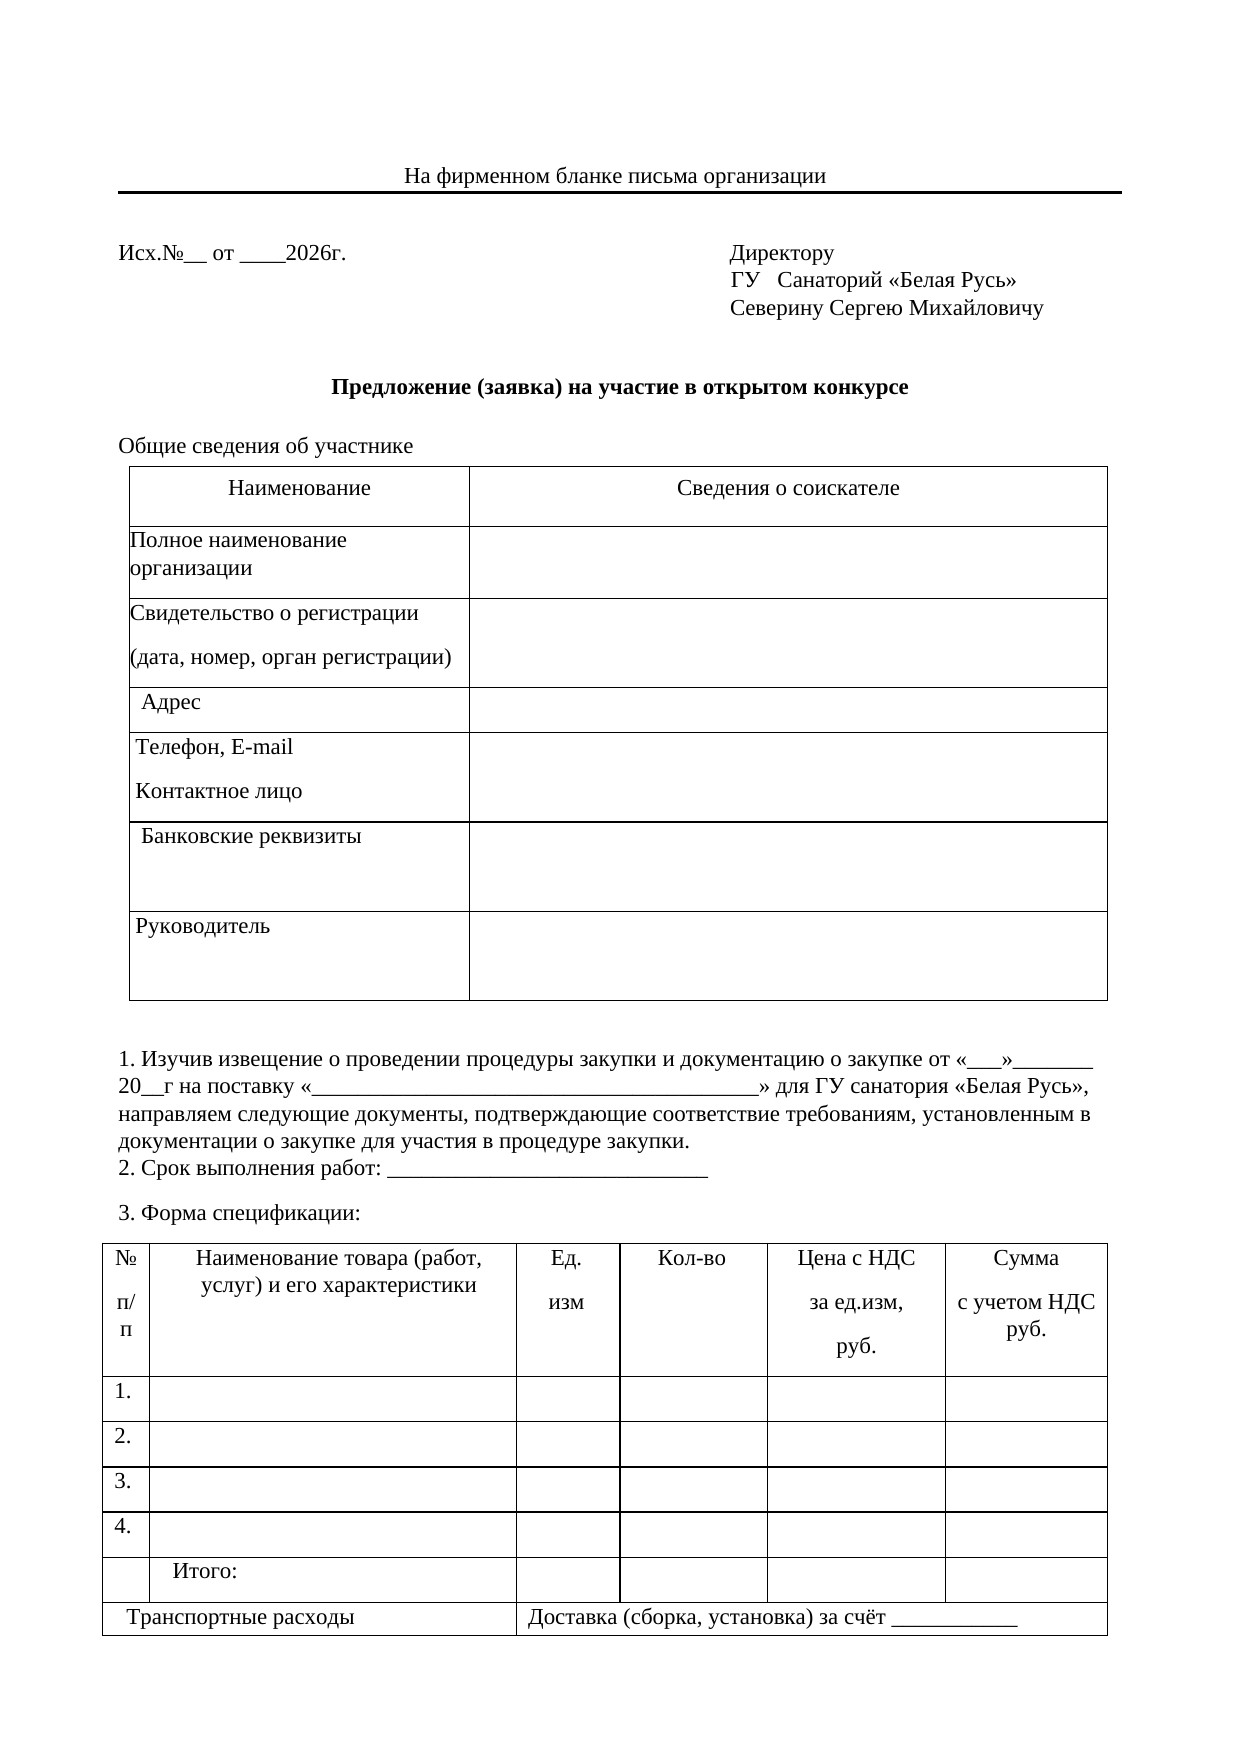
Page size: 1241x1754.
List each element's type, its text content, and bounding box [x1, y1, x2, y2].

table_cell [768, 1513, 945, 1557]
list Предложение (заявка) на участие в открытом конкурсе [118, 373, 1122, 400]
table_header Ед. изм [517, 1244, 619, 1376]
table_cell [517, 1377, 619, 1421]
table_cell [768, 1468, 945, 1511]
table_header № п/п [103, 1244, 149, 1376]
table_cell [946, 1422, 1107, 1466]
table_cell Адрес [130, 688, 469, 732]
text 1. Изучив извещение о проведении процедуры закупки и документацию о закупке от «___»_______ 20__г на поставку «_______________________________________» для ГУ санатория «Белая Русь», направляем следующие документы, подтверждающие соответствие требованиям, установленным в документации о закупке для участия в процедуре закупки. 2. Срок выполнения работ: ____________________________ [118, 1045, 1122, 1181]
table_cell [621, 1377, 767, 1421]
table_cell [517, 1513, 619, 1557]
table_cell [103, 1558, 149, 1602]
table_cell [621, 1468, 767, 1511]
table_cell [470, 599, 1107, 687]
table_cell [946, 1513, 1107, 1557]
table_cell Свидетельство о регистрации (дата, номер, орган регистрации) [130, 599, 469, 687]
table_cell Доставка (сборка, установка) за счёт ___________ [517, 1603, 1107, 1635]
table_cell [768, 1558, 945, 1602]
table_cell [946, 1558, 1107, 1602]
table_header Цена с НДС за ед.изм, руб. [768, 1244, 945, 1376]
table_cell 2. [103, 1422, 149, 1466]
text 3. Форма спецификации: [118, 1198, 1122, 1225]
table_cell [946, 1377, 1107, 1421]
table_cell [150, 1468, 516, 1511]
table_cell [470, 912, 1107, 1000]
table_cell [517, 1468, 619, 1511]
table_cell Телефон, Е-mail Контактное лицо [130, 733, 469, 821]
table_cell [946, 1468, 1107, 1511]
table_cell Руководитель [130, 912, 469, 1000]
table_cell [517, 1558, 619, 1602]
table_cell [768, 1377, 945, 1421]
table_cell Итого: [150, 1558, 516, 1602]
table_cell [150, 1377, 516, 1421]
table_cell [150, 1513, 516, 1557]
text На фирменном бланке письма организации [118, 162, 1122, 191]
table_cell [768, 1422, 945, 1466]
table_cell [517, 1422, 619, 1466]
table_cell Банковские реквизиты [130, 823, 469, 911]
table_cell Полное наименование организации [130, 527, 469, 598]
text ГУ Санаторий «Белая Русь» [118, 266, 1122, 293]
text Северину Сергею Михайловичу [118, 294, 1122, 320]
table_cell [621, 1513, 767, 1557]
table_header Сумма с учетом НДС руб. [946, 1244, 1107, 1376]
table_cell [621, 1422, 767, 1466]
text Исх.№__ от ____2026г. Директору [118, 239, 1122, 265]
table_cell [470, 688, 1107, 732]
table_cell [470, 527, 1107, 598]
table_header Сведения о соискателе [470, 467, 1107, 526]
table_cell [621, 1558, 767, 1602]
table_cell Транспортные расходы [103, 1603, 516, 1635]
table_header Наименование [130, 467, 469, 526]
table_header Кол-во [621, 1244, 767, 1376]
table_cell [470, 823, 1107, 911]
table_cell 3. [103, 1468, 149, 1511]
list Общие сведения об участнике [118, 432, 1122, 459]
table_header Наименование товара (работ, услуг) и его характеристики [150, 1244, 516, 1376]
table_cell 4. [103, 1513, 149, 1557]
table_cell 1. [103, 1377, 149, 1421]
table_cell [150, 1422, 516, 1466]
table_cell [470, 733, 1107, 821]
